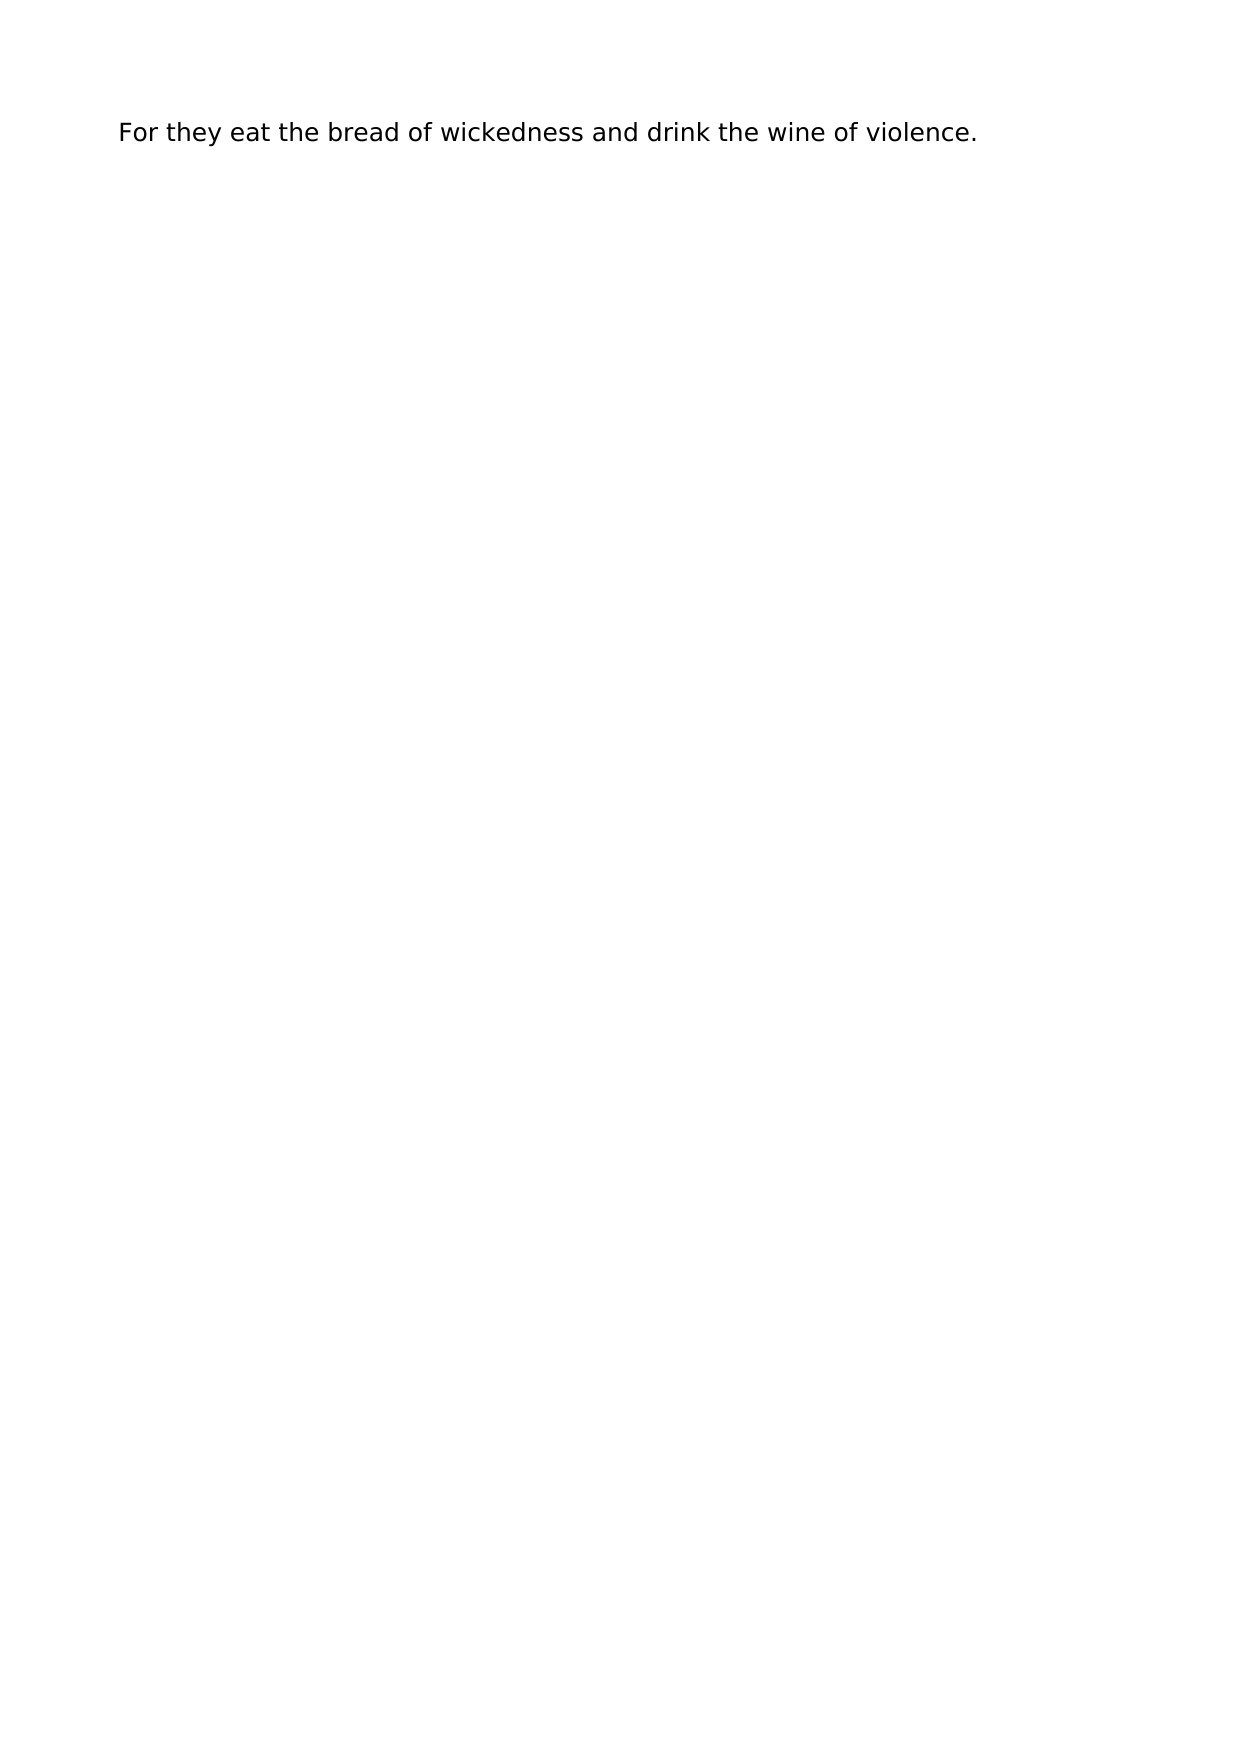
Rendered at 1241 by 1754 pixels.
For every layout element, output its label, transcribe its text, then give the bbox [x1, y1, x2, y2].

text For they eat the bread of wickedness and drink the wine of violence. [118, 118, 1122, 147]
